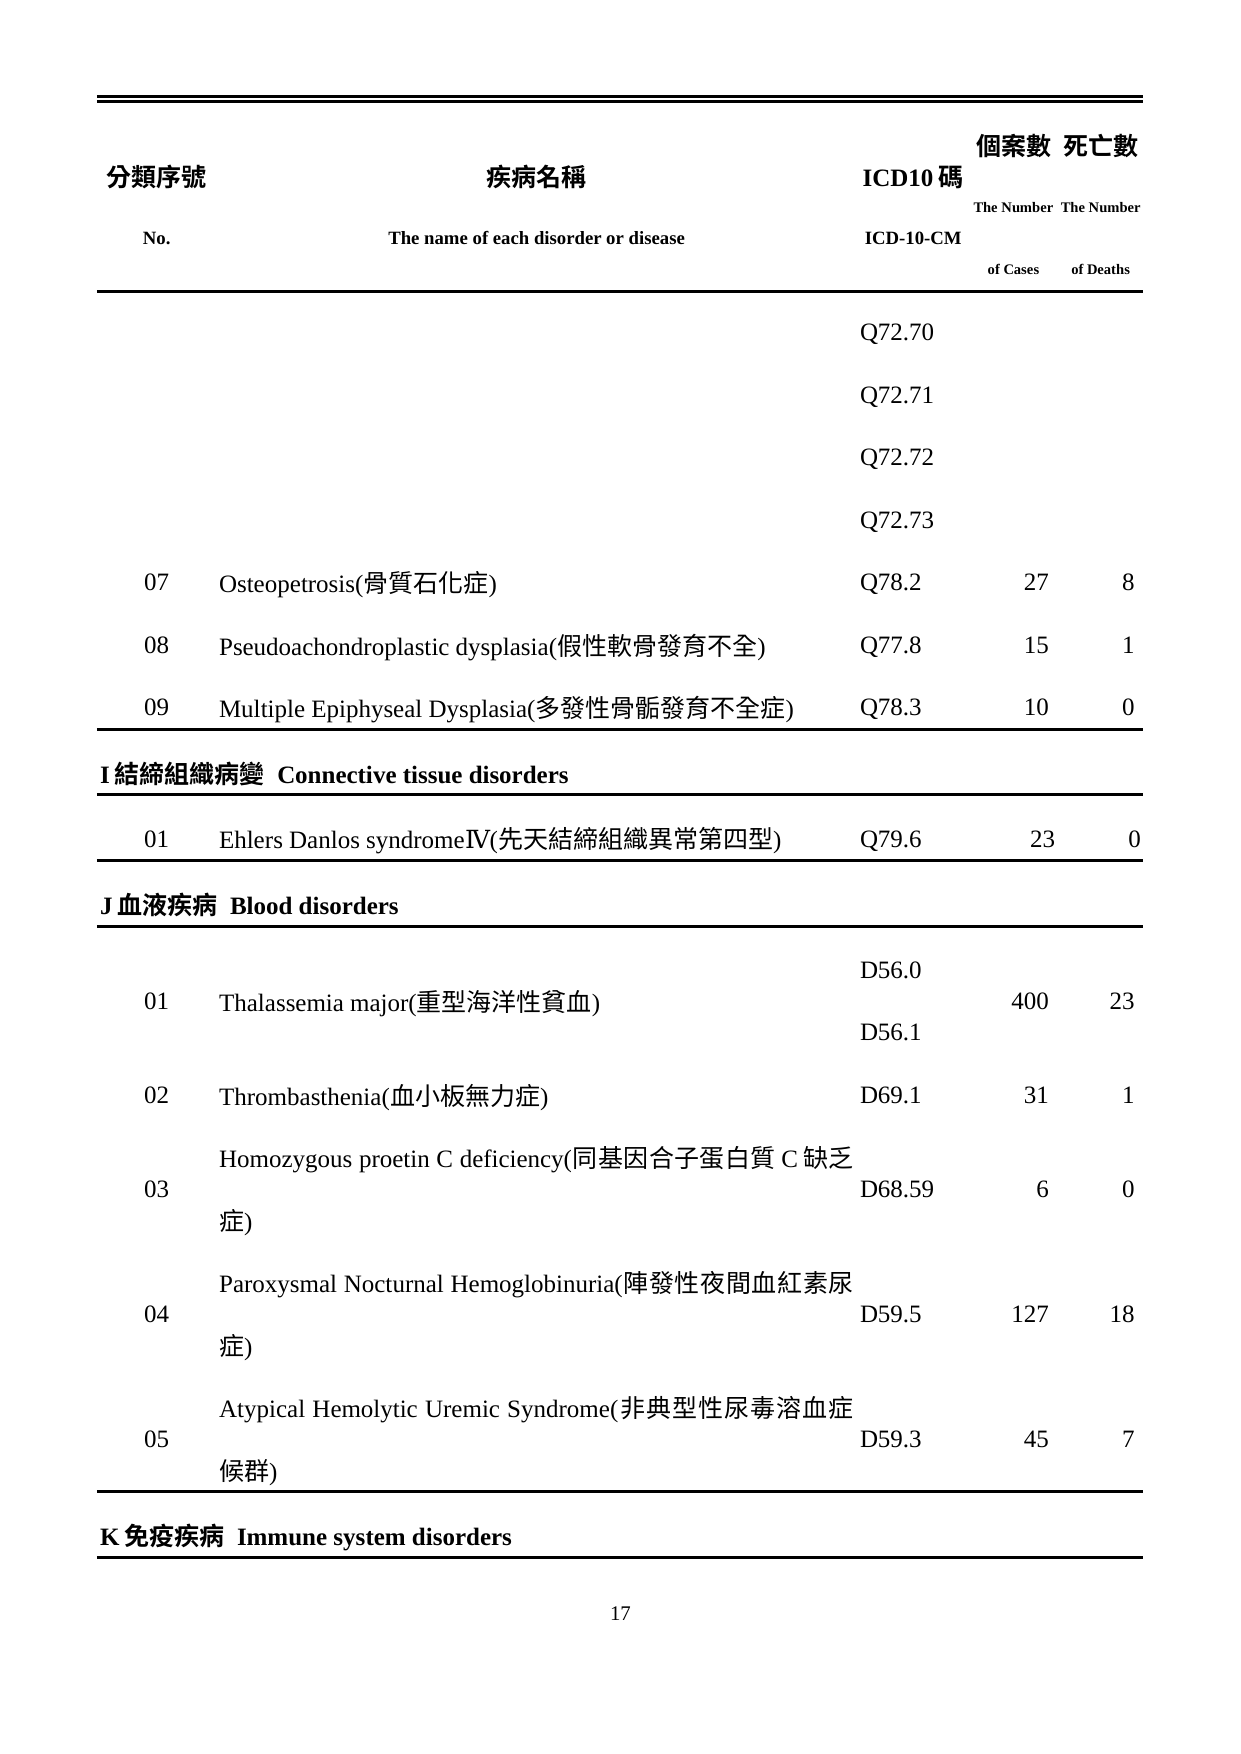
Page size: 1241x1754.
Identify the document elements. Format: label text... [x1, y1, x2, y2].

table_cell 6 [969, 1115, 1057, 1240]
table_cell D56.0 D56.1 [857, 928, 969, 1053]
table_cell D59.5 [857, 1240, 969, 1365]
table_cell 07 [97, 540, 216, 603]
table_cell [969, 293, 1057, 540]
table_cell 02 [97, 1053, 216, 1115]
table_cell 8 [1058, 540, 1143, 603]
table_cell 05 [97, 1365, 216, 1490]
table_cell K免疫疾病 Immune system disorders [97, 1493, 1143, 1556]
table_cell 10 [969, 665, 1057, 728]
table_header ICD10碼 ICD-10-CM [857, 103, 969, 290]
table_cell 127 [969, 1240, 1057, 1365]
table_cell D59.3 [857, 1365, 969, 1490]
table_cell Q78.2 [857, 540, 969, 603]
table_cell [1058, 293, 1143, 540]
table_cell Pseudoachondroplastic dysplasia(假性軟骨發育不全) [216, 603, 857, 665]
table_cell J血液疾病 Blood disorders [97, 862, 1143, 924]
table_cell 31 [969, 1053, 1057, 1115]
table_cell 23 [1058, 928, 1143, 1053]
table_cell Q72.70 Q72.71 Q72.72 Q72.73 [857, 293, 969, 540]
table_cell 01 [97, 796, 216, 859]
table_cell 15 [969, 603, 1057, 665]
table_cell Thrombasthenia(血小板無力症) [216, 1053, 857, 1115]
table_cell 04 [97, 1240, 216, 1365]
table_cell 27 [969, 540, 1057, 603]
table_cell Thalassemia major(重型海洋性貧血) [216, 928, 857, 1053]
table_cell Osteopetrosis(骨質石化症) [216, 540, 857, 603]
table_cell Ehlers Danlos syndromeⅣ(先天結締組織異常第四型) [216, 796, 857, 859]
table_cell 0 [1058, 1115, 1143, 1240]
table_cell 1 [1058, 1053, 1143, 1115]
table_cell 18 [1058, 1240, 1143, 1365]
table_cell 01 [97, 928, 216, 1053]
table_header 個案數 The Number of Cases [969, 103, 1057, 290]
table_cell Atypical Hemolytic Uremic Syndrome(非典型性尿毒溶血症候群) [216, 1365, 857, 1490]
table_header 分類序號 No. [97, 103, 216, 290]
table_cell I結締組織病變 Connective tissue disorders [97, 731, 1143, 793]
table_cell Multiple Epiphyseal Dysplasia(多發性骨骺發育不全症) [216, 665, 857, 728]
table_cell [97, 293, 216, 540]
table_cell 400 [969, 928, 1057, 1053]
table_cell 23 [969, 796, 1057, 859]
table_cell D69.1 [857, 1053, 969, 1115]
table_cell 1 [1058, 603, 1143, 665]
table_cell [216, 293, 857, 540]
table_cell 03 [97, 1115, 216, 1240]
table_cell 08 [97, 603, 216, 665]
table_cell Homozygous proetin C deficiency(同基因合子蛋白質C缺乏症) [216, 1115, 857, 1240]
table_cell Q77.8 [857, 603, 969, 665]
table_cell D68.59 [857, 1115, 969, 1240]
table_header 死亡數 The Number of Deaths [1058, 103, 1143, 290]
table_cell 0 [1058, 665, 1143, 728]
table_header 疾病名稱 The name of each disorder or disease [216, 103, 857, 290]
table_cell 09 [97, 665, 216, 728]
table_cell 7 [1058, 1365, 1143, 1490]
table_cell Paroxysmal Nocturnal Hemoglobinuria(陣發性夜間血紅素尿症) [216, 1240, 857, 1365]
table_cell 45 [969, 1365, 1057, 1490]
table_cell 0 [1058, 796, 1143, 859]
table_cell Q78.3 [857, 665, 969, 728]
table_cell Q79.6 [857, 796, 969, 859]
